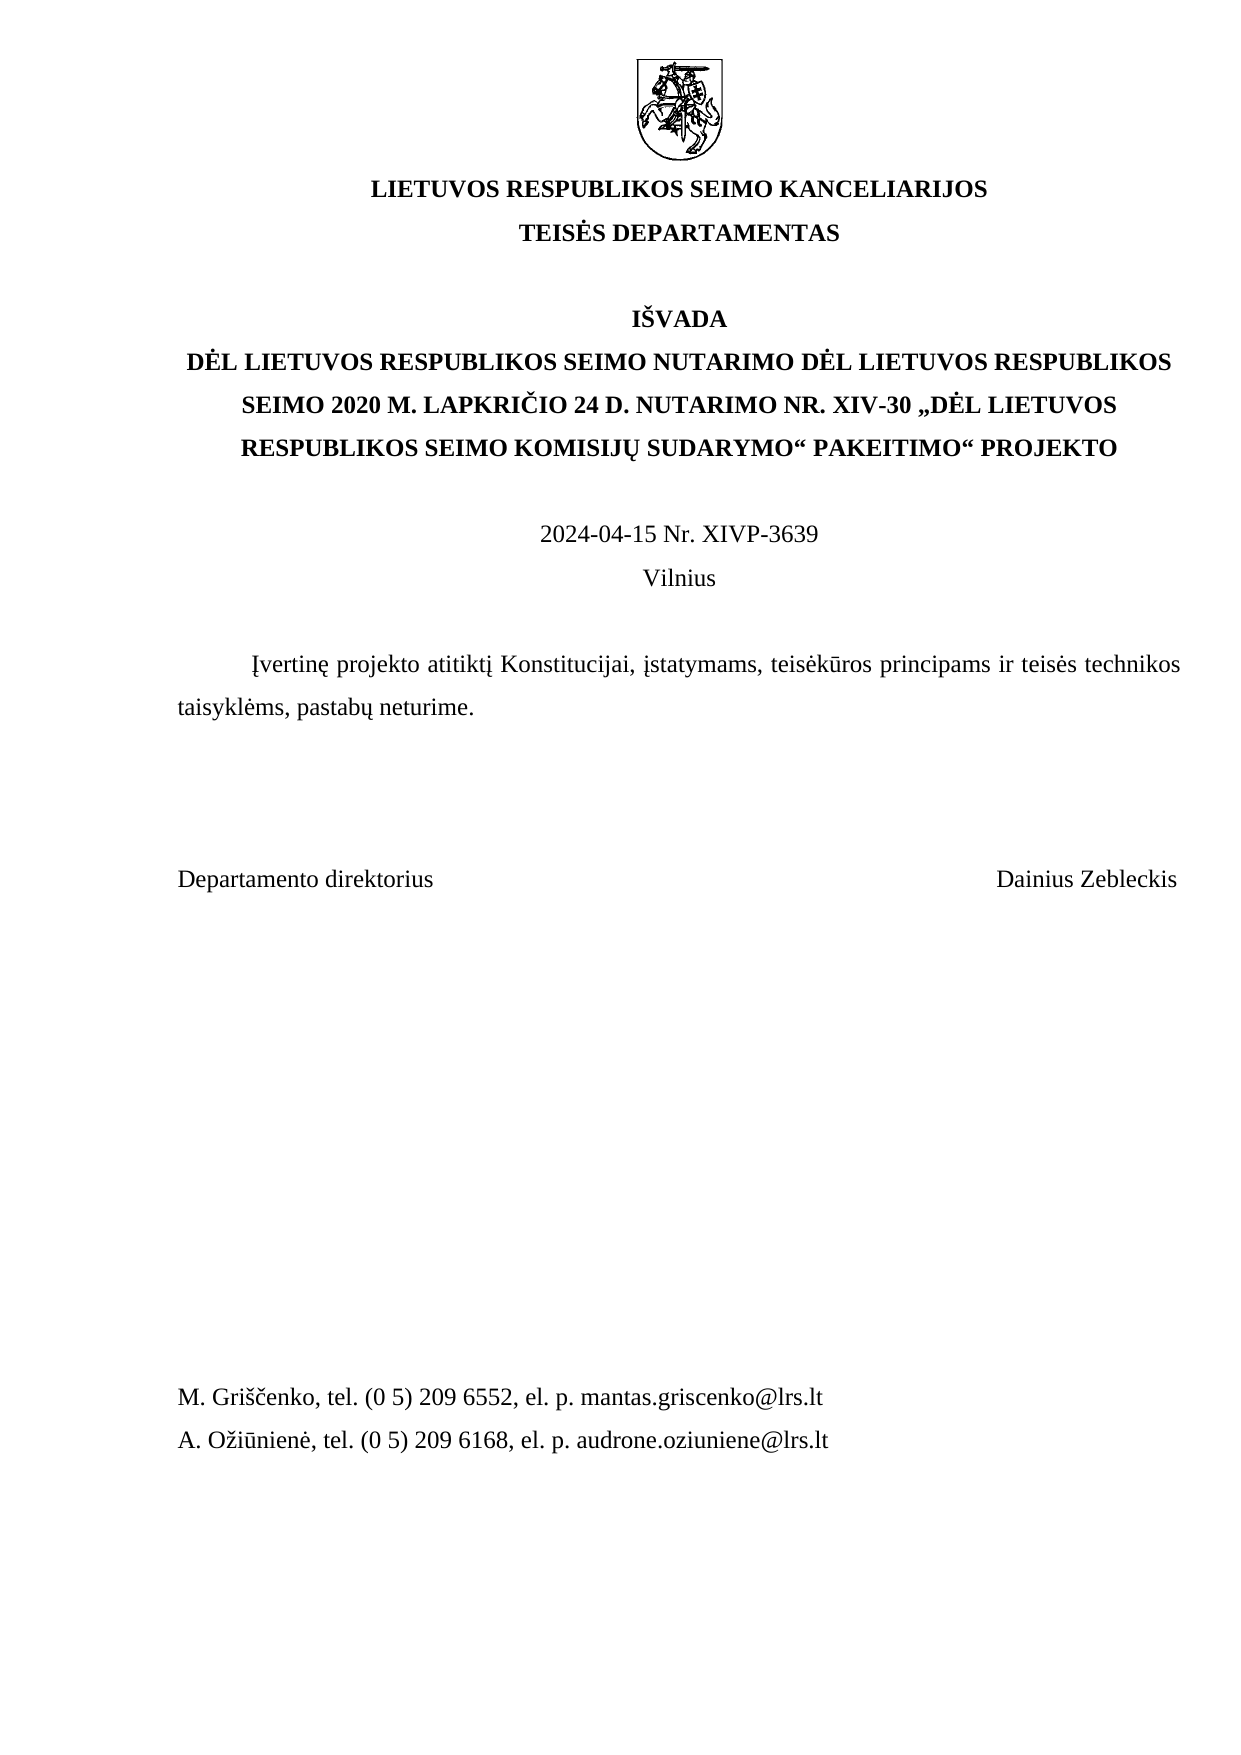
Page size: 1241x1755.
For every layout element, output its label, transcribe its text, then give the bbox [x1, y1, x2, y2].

text A. Ožiūnienė, tel. (0 5) 209 6168, el. p. audrone.oziuniene@lrs.lt [177, 1425, 1181, 1454]
text 2024-04-15 Nr. XIVP-3639 [177, 519, 1181, 548]
text Įvertinę projekto atitiktį Konstitucijai, įstatymams, teisėkūros principams ir teisės technikos taisyklėms, pastabų neturime. [177, 649, 1181, 721]
text DĖL LIETUVOS RESPUBLIKOS SEIMO NUTARIMO DĖL LIETUVOS RESPUBLIKOS SEIMO 2020 M. LAPKRIČIO 24 D. NUTARIMO NR. XIV-30 „DĖL LIETUVOS RESPUBLIKOS SEIMO KOMISIJŲ SUDARYMO“ PAKEITIMO“ PROJEKTO [177, 347, 1181, 462]
text IŠVADA [177, 304, 1181, 333]
text LIETUVOS RESPUBLIKOS SEIMO KANCELIARIJOS [177, 174, 1181, 203]
text Vilnius [177, 563, 1181, 591]
subtitle TEISĖS DEPARTAMENTAS [177, 218, 1181, 246]
text M. Griščenko, tel. (0 5) 209 6552, el. p. mantas.griscenko@lrs.lt [177, 1382, 1181, 1411]
text Departamento direktorius Dainius Zebleckis [177, 864, 1181, 893]
